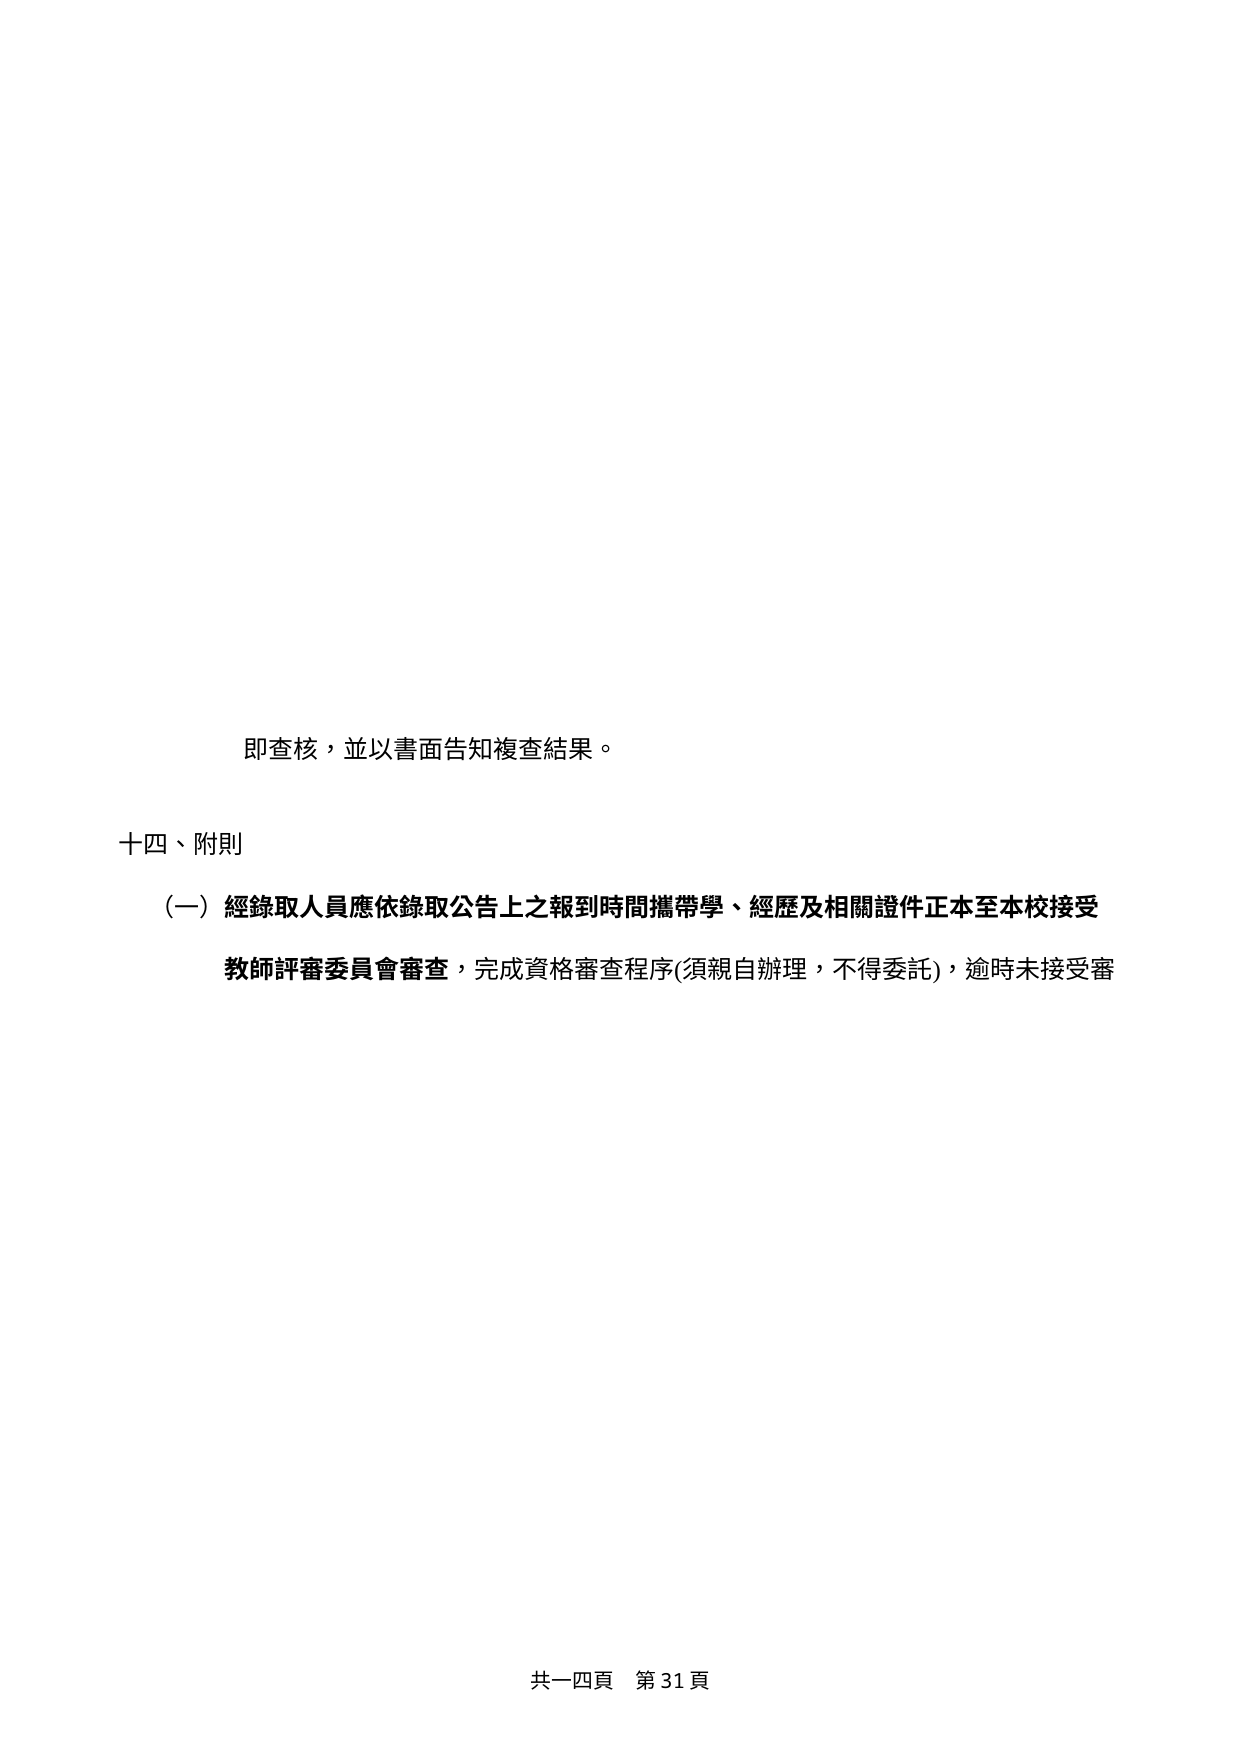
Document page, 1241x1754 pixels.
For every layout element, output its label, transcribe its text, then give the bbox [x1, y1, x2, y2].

text 十四、附則 [118, 801, 1122, 864]
text 即查核，並以書面告知複查結果。 [243, 706, 1122, 768]
text （一）經錄取人員應依錄取公告上之報到時間攜帶學、經歷及相關證件正本至本校接受教師評審委員會審查，完成資格審查程序(須親自辦理，不得委託)，逾時未接受審 [149, 864, 1122, 989]
